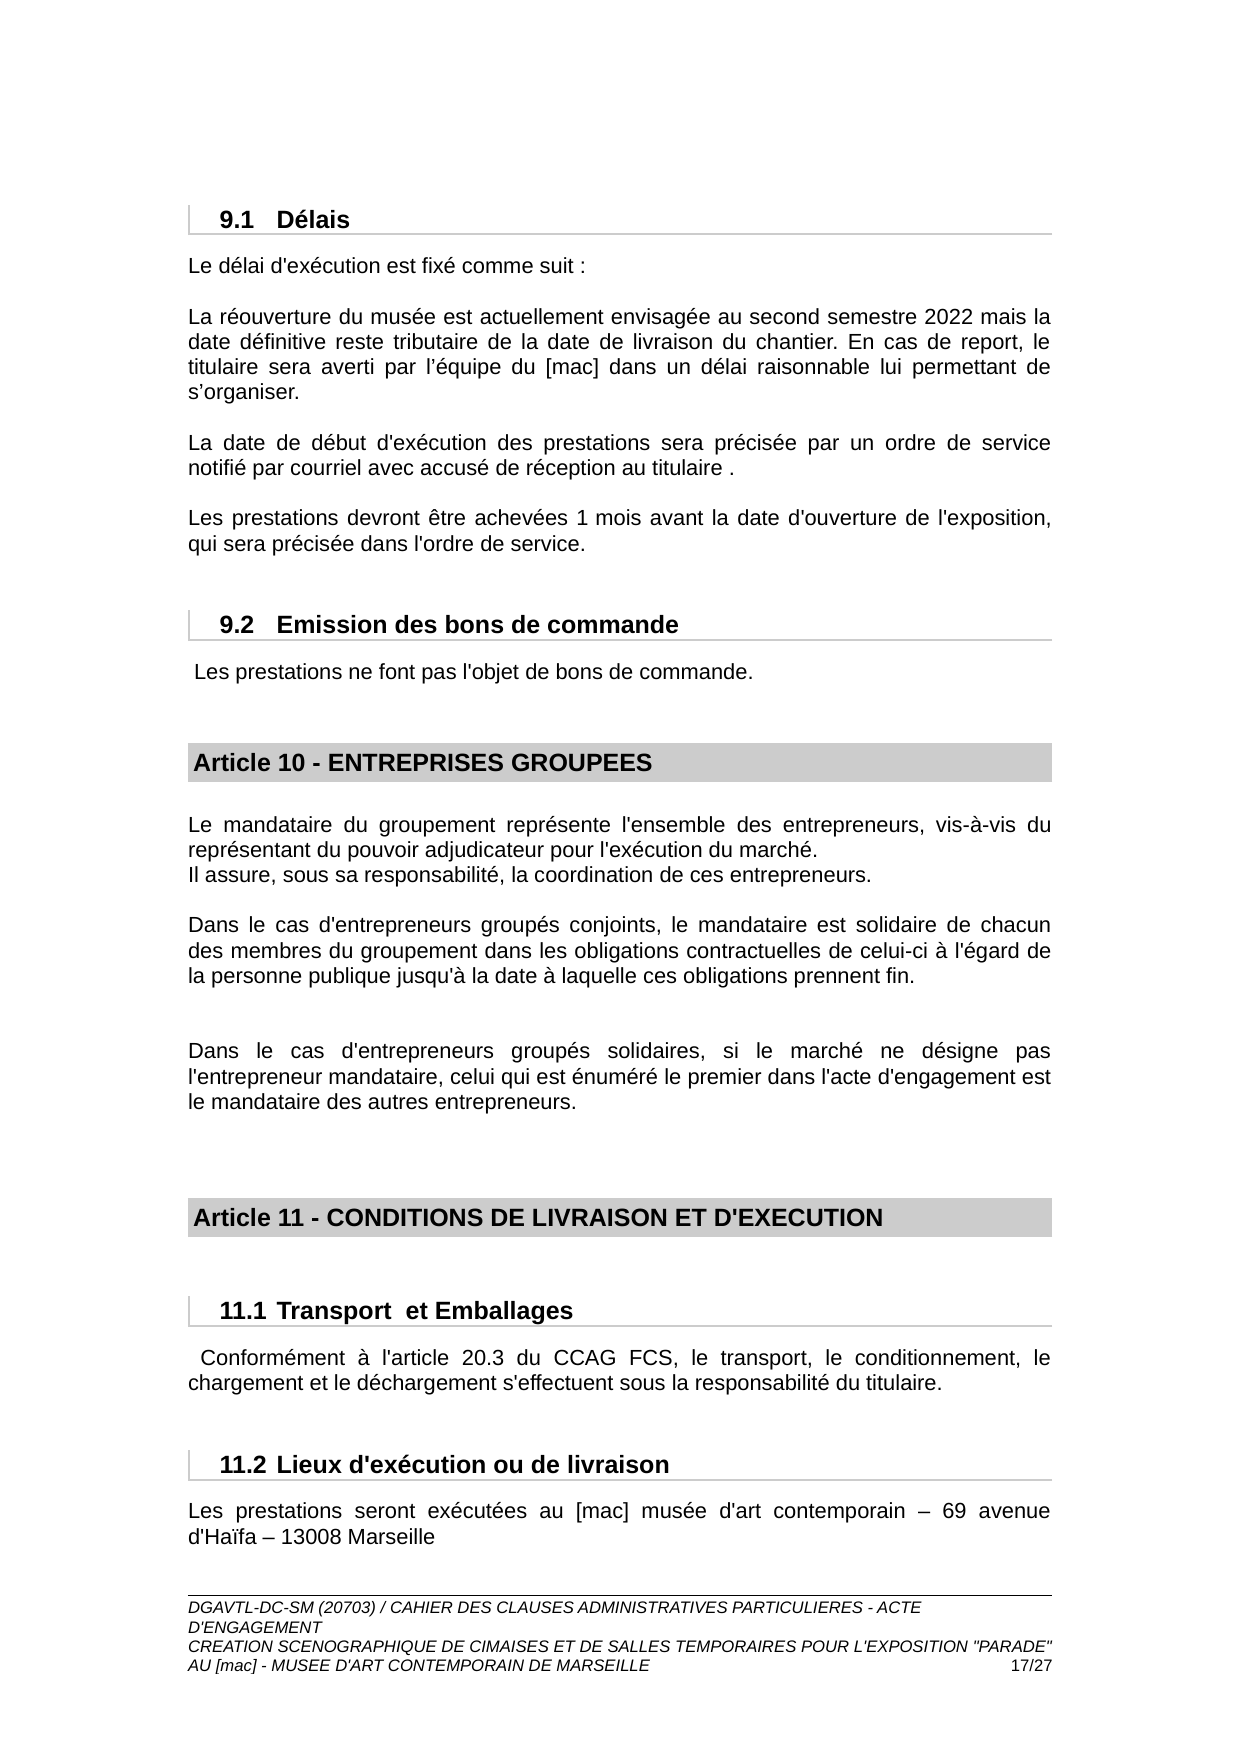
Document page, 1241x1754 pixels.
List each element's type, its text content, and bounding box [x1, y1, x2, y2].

subtitle Transport et Emballages [190, 1296, 1052, 1325]
text Le délai d'exécution est fixé comme suit : [188, 253, 1052, 278]
subtitle Emission des bons de commande [190, 610, 1052, 639]
text La réouverture du musée est actuellement envisagée au second semestre 2022 mais la date définitive reste tributaire de la date de livraison du chantier. En cas de report, le titulaire sera averti par l’équipe du [mac] dans un délai raisonnable lui permettant de s’organiser. [188, 303, 1052, 404]
text La date de début d'exécution des prestations sera précisée par un ordre de service notifié par courriel avec accusé de réception au titulaire . [188, 429, 1052, 480]
text Conformément à l'article 20.3 du CCAG FCS, le transport, le conditionnement, le chargement et le déchargement s'effectuent sous la responsabilité du titulaire. [188, 1345, 1052, 1395]
subtitle Lieux d'exécution ou de livraison [190, 1450, 1052, 1479]
text Il assure, sous sa responsabilité, la coordination de ces entrepreneurs. [188, 862, 1052, 887]
text Les prestations devront être achevées 1 mois avant la date d'ouverture de l'exposition, qui sera précisée dans l'ordre de service. [188, 505, 1052, 556]
text Les prestations ne font pas l'objet de bons de commande. [188, 659, 1052, 684]
subtitle ENTREPRISES GROUPEES [190, 745, 1050, 780]
text Dans le cas d'entrepreneurs groupés solidaires, si le marché ne désigne pas l'entrepreneur mandataire, celui qui est énuméré le premier dans l'acte d'engagement est le mandataire des autres entrepreneurs. [188, 1038, 1052, 1114]
text Les prestations seront exécutées au [mac] musée d'art contemporain – 69 avenue d'Haïfa – 13008 Marseille [188, 1498, 1052, 1549]
text Le mandataire du groupement représente l'ensemble des entrepreneurs, vis-à-vis du représentant du pouvoir adjudicateur pour l'exécution du marché. [188, 812, 1052, 862]
subtitle CONDITIONS DE LIVRAISON ET D'EXECUTION [190, 1201, 1050, 1235]
text Dans le cas d'entrepreneurs groupés conjoints, le mandataire est solidaire de chacun des membres du groupement dans les obligations contractuelles de celui-ci à l'égard de la personne publique jusqu'à la date à laquelle ces obligations prennent fin. [188, 912, 1052, 988]
subtitle Délais [188, 204, 1052, 233]
